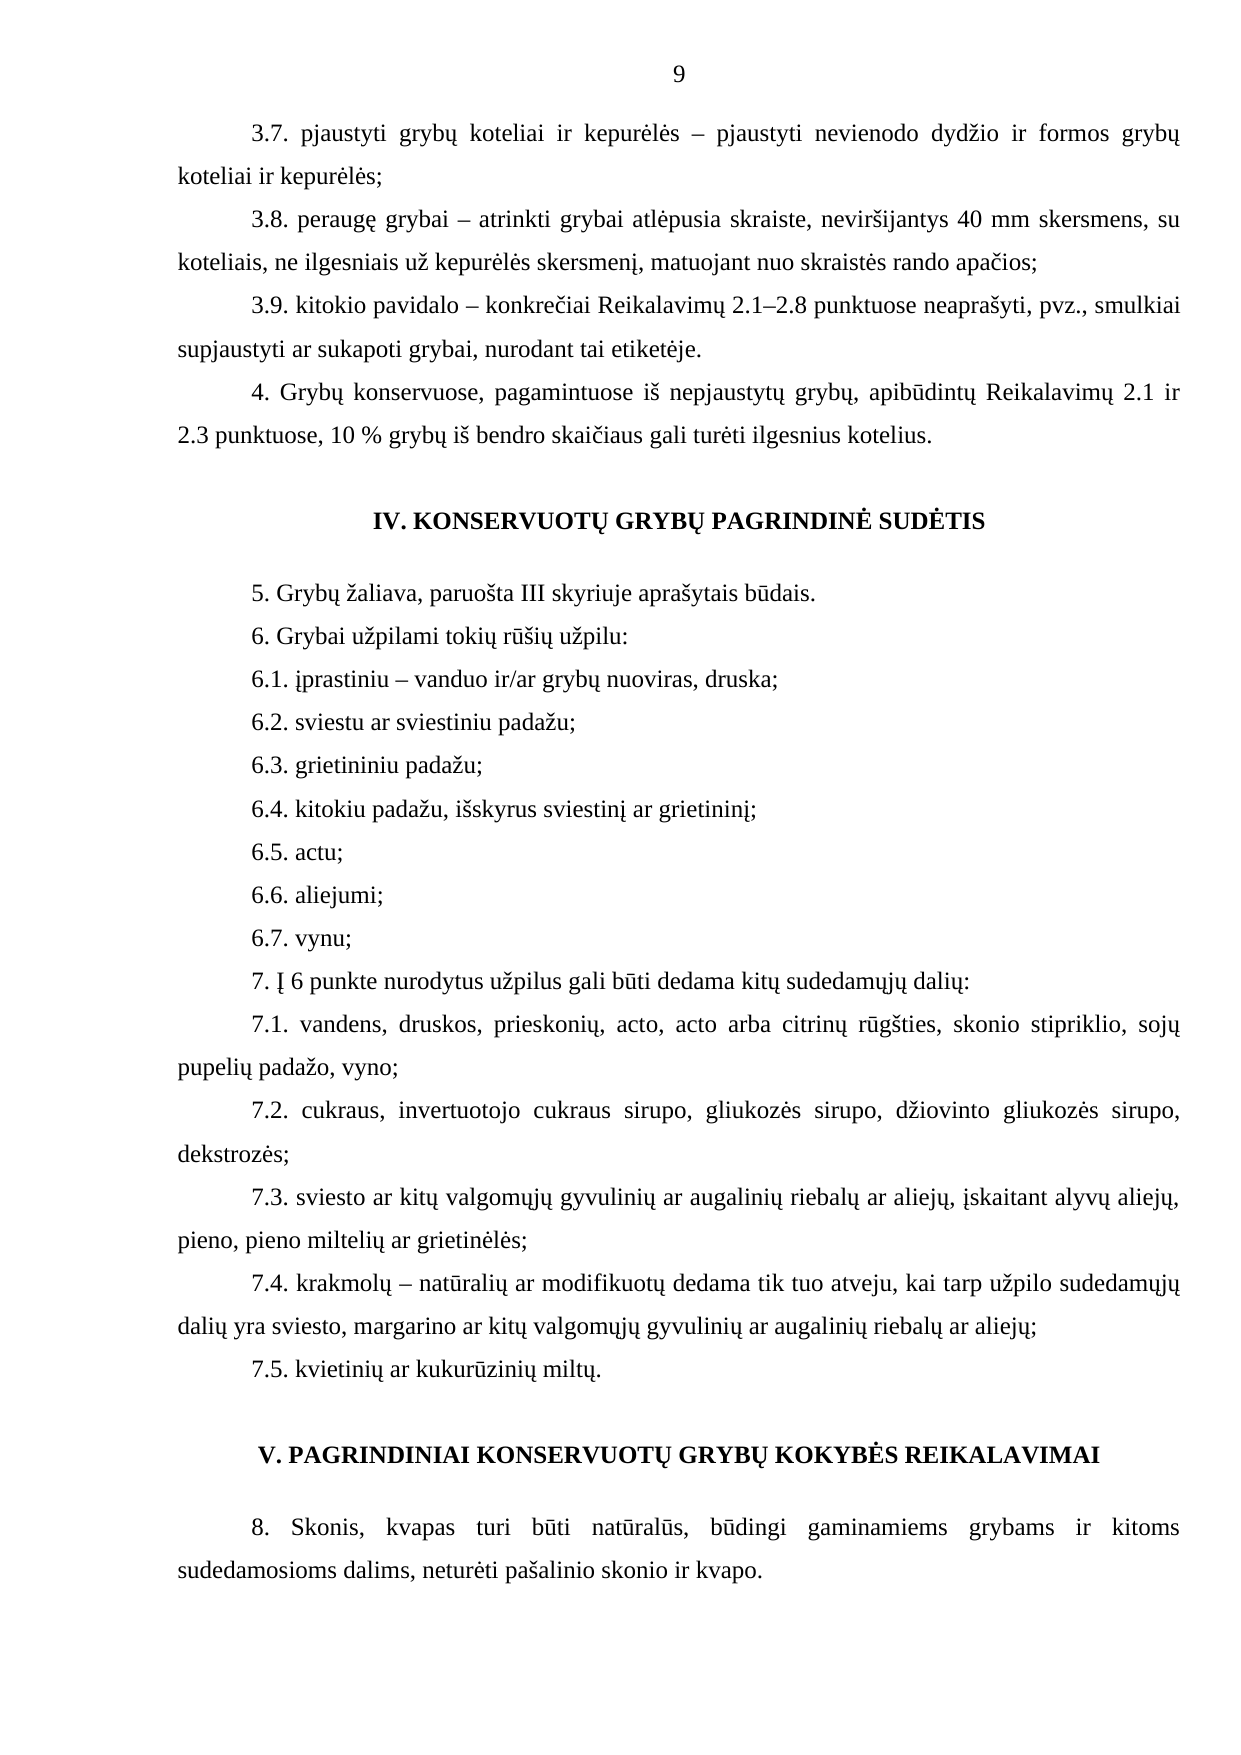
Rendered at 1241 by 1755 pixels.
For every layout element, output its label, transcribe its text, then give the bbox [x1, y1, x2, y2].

text 7.5. kvietinių ar kukurūzinių miltų. [177, 1354, 1181, 1383]
text 6.7. vynu; [177, 923, 1181, 952]
text 6.4. kitokiu padažu, išskyrus sviestinį ar grietininį; [177, 794, 1181, 822]
text V. PAGRINDINIAI KONSERVUOTŲ GRYBŲ KOKYBĖS REIKALAVIMAI [177, 1441, 1181, 1469]
text 7. Į 6 punkte nurodytus užpilus gali būti dedama kitų sudedamųjų dalių: [177, 966, 1181, 995]
text IV. KONSERVUOTŲ GRYBŲ PAGRINDINĖ SUDĖTIS [177, 506, 1181, 535]
text 6.1. įprastiniu – vanduo ir/ar grybų nuoviras, druska; [177, 664, 1181, 693]
text 5. Grybų žaliava, paruošta III skyriuje aprašytais būdais. [177, 578, 1181, 607]
text 3.9. kitokio pavidalo – konkrečiai Reikalavimų 2.1–2.8 punktuose neaprašyti, pvz., smulkiai supjaustyti ar sukapoti grybai, nurodant tai etiketėje. [177, 291, 1181, 362]
text 4. Grybų konservuose, pagamintuose iš nepjaustytų grybų, apibūdintų Reikalavimų 2.1 ir 2.3 punktuose, 10 % grybų iš bendro skaičiaus gali turėti ilgesnius kotelius. [177, 377, 1181, 449]
text 3.7. pjaustyti grybų koteliai ir kepurėlės – pjaustyti nevienodo dydžio ir formos grybų koteliai ir kepurėlės; [177, 118, 1181, 190]
text 7.1. vandens, druskos, prieskonių, acto, acto arba citrinų rūgšties, skonio stipriklio, sojų pupelių padažo, vyno; [177, 1009, 1181, 1081]
text 6.2. sviestu ar sviestiniu padažu; [177, 707, 1181, 736]
text 6.6. aliejumi; [177, 880, 1181, 909]
text 7.2. cukraus, invertuotojo cukraus sirupo, gliukozės sirupo, džiovinto gliukozės sirupo, dekstrozės; [177, 1096, 1181, 1167]
text 3.8. peraugę grybai – atrinkti grybai atlėpusia skraiste, neviršijantys 40 mm skersmens, su koteliais, ne ilgesniais už kepurėlės skersmenį, matuojant nuo skraistės rando apačios; [177, 204, 1181, 276]
text 7.3. sviesto ar kitų valgomųjų gyvulinių ar augalinių riebalų ar aliejų, įskaitant alyvų aliejų, pieno, pieno miltelių ar grietinėlės; [177, 1182, 1181, 1254]
text 8. Skonis, kvapas turi būti natūralūs, būdingi gaminamiems grybams ir kitoms sudedamosioms dalims, neturėti pašalinio skonio ir kvapo. [177, 1512, 1181, 1584]
text 6.3. grietininiu padažu; [177, 751, 1181, 779]
text 7.4. krakmolų – natūralių ar modifikuotų dedama tik tuo atveju, kai tarp užpilo sudedamųjų dalių yra sviesto, margarino ar kitų valgomųjų gyvulinių ar augalinių riebalų ar aliejų; [177, 1268, 1181, 1340]
text 6.5. actu; [177, 837, 1181, 866]
text 6. Grybai užpilami tokių rūšių užpilu: [177, 621, 1181, 650]
